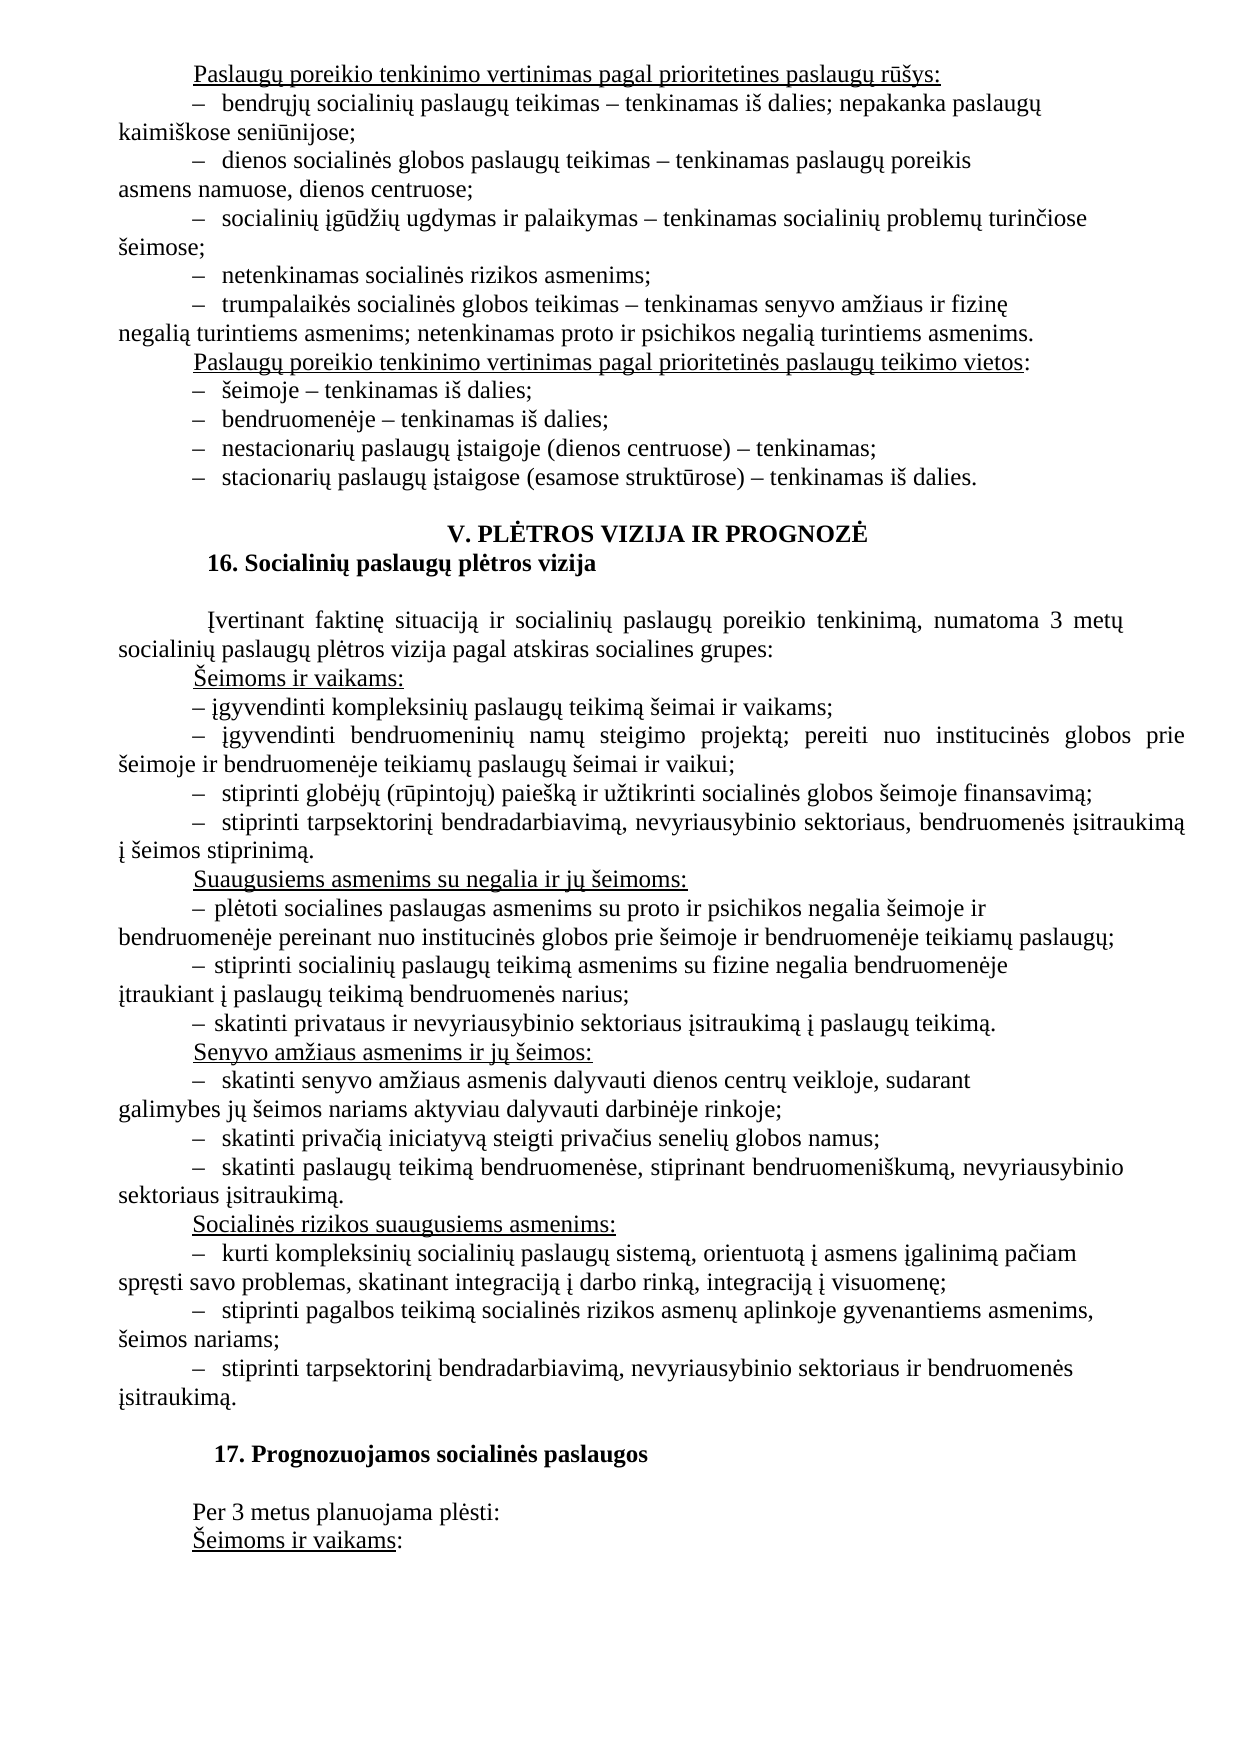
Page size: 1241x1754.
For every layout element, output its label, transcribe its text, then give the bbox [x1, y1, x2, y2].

text – stiprinti globėjų (rūpintojų) paiešką ir užtikrinti socialinės globos šeimoje finansavimą; [166, 778, 1186, 807]
text Paslaugų poreikio tenkinimo vertinimas pagal prioritetines paslaugų rūšys: [118, 59, 1181, 88]
text – stacionarių paslaugų įstaigose (esamose struktūrose) – tenkinamas iš dalies. [192, 462, 1122, 490]
text V. PLĖTROS VIZIJA IR PROGNOZĖ [118, 519, 1122, 548]
text spręsti savo problemas, skatinant integraciją į darbo rinką, integraciją į visuomenę; [118, 1267, 1124, 1295]
text – skatinti senyvo amžiaus asmenis dalyvauti dienos centrų veikloje, sudarant [192, 1065, 1186, 1094]
text – skatinti paslaugų teikimą bendruomenėse, stiprinant bendruomeniškumą, nevyriausybinio sektoriaus įsitraukimą. [118, 1152, 1124, 1209]
text – stiprinti tarpsektorinį bendradarbiavimą, nevyriausybinio sektoriaus ir bendruomenės [192, 1353, 1186, 1382]
text 17. Prognozuojamos socialinės paslaugos [213, 1439, 758, 1468]
text kaimiškose seniūnijose; [118, 117, 1122, 145]
text įtraukiant į paslaugų teikimą bendruomenės narius; [118, 979, 1186, 1008]
text Senyvo amžiaus asmenims ir jų šeimos: [166, 1037, 1186, 1065]
text Paslaugų poreikio tenkinimo vertinimas pagal prioritetinės paslaugų teikimo vietos: [193, 347, 1122, 375]
text – trumpalaikės socialinės globos teikimas – tenkinamas senyvo amžiaus ir fizinę [192, 289, 1122, 318]
text Šeimoms ir vaikams: [166, 663, 1104, 692]
text – kurti kompleksinių socialinių paslaugų sistemą, orientuotą į asmens įgalinimą pačiam [192, 1238, 1124, 1267]
text galimybes jų šeimos nariams aktyviau dalyvauti darbinėje rinkoje; [118, 1094, 1186, 1123]
text – nestacionarių paslaugų įstaigoje (dienos centruose) – tenkinamas; [192, 433, 1122, 462]
text – netenkinamas socialinės rizikos asmenims; [192, 260, 1122, 289]
text asmens namuose, dienos centruose; [118, 174, 1122, 203]
text – įgyvendinti bendruomeninių namų steigimo projektą; pereiti nuo institucinės globos prie šeimoje ir bendruomenėje teikiamų paslaugų šeimai ir vaikui; [118, 720, 1186, 778]
text – skatinti privataus ir nevyriausybinio sektoriaus įsitraukimą į paslaugų teikimą. [192, 1008, 1186, 1037]
text šeimose; [118, 232, 1122, 260]
text 16. Socialinių paslaugų plėtros vizija [118, 548, 1122, 577]
text – skatinti privačią iniciatyvą steigti privačius senelių globos namus; [192, 1123, 1186, 1152]
text – bendrųjų socialinių paslaugų teikimas – tenkinamas iš dalies; nepakanka paslaugų [192, 88, 1122, 117]
text – socialinių įgūdžių ugdymas ir palaikymas – tenkinamas socialinių problemų turinčiose [192, 203, 1122, 232]
text – bendruomenėje – tenkinamas iš dalies; [192, 404, 1122, 433]
text Šeimoms ir vaikams: [118, 1525, 1211, 1554]
text – stiprinti socialinių paslaugų teikimą asmenims su fizine negalia bendruomenėje [192, 950, 1186, 979]
text – stiprinti tarpsektorinį bendradarbiavimą, nevyriausybinio sektoriaus, bendruomenės įsitraukimą į šeimos stiprinimą. [118, 807, 1186, 864]
text – dienos socialinės globos paslaugų teikimas – tenkinamas paslaugų poreikis [192, 145, 1122, 174]
text negalią turintiems asmenims; netenkinamas proto ir psichikos negalią turintiems asmenims. [118, 318, 1122, 347]
text – stiprinti pagalbos teikimą socialinės rizikos asmenų aplinkoje gyvenantiems asmenims, [192, 1295, 1186, 1324]
text bendruomenėje pereinant nuo institucinės globos prie šeimoje ir bendruomenėje teikiamų paslaugų; [118, 922, 1186, 950]
text – šeimoje – tenkinamas iš dalies; [192, 375, 1122, 404]
text – įgyvendinti kompleksinių paslaugų teikimą šeimai ir vaikams; [192, 692, 1186, 720]
text Socialinės rizikos suaugusiems asmenims: [118, 1209, 1186, 1238]
text Įvertinant faktinę situaciją ir socialinių paslaugų poreikio tenkinimą, numatoma 3 metų socialinių paslaugų plėtros vizija pagal atskiras socialines grupes: [118, 605, 1124, 663]
text Suaugusiems asmenims su negalia ir jų šeimoms: [166, 864, 1186, 893]
text šeimos nariams; [118, 1324, 1186, 1353]
text Per 3 metus planuojama plėsti: [118, 1497, 1211, 1525]
text – plėtoti socialines paslaugas asmenims su proto ir psichikos negalia šeimoje ir [192, 893, 1186, 922]
text įsitraukimą. [118, 1382, 1186, 1410]
